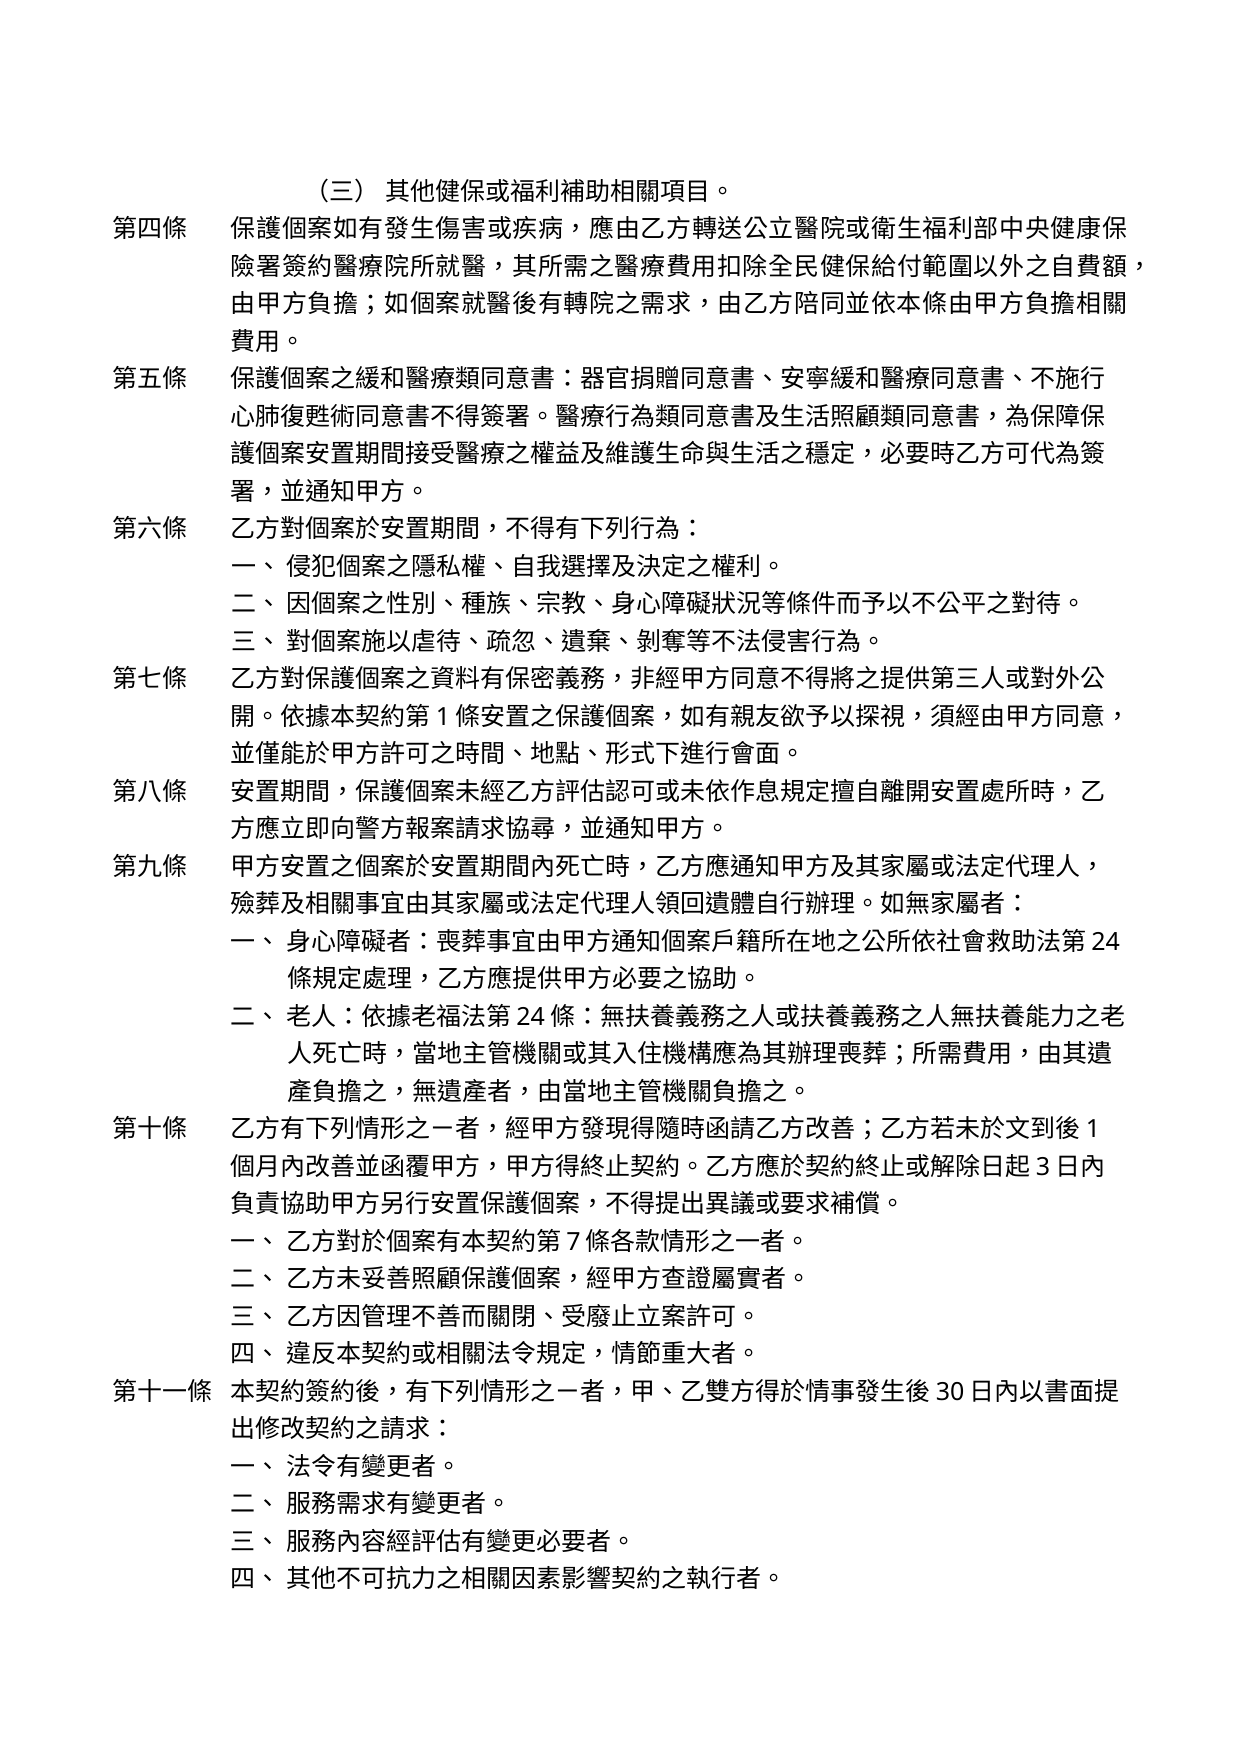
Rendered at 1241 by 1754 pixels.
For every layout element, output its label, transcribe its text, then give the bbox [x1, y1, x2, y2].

list 乙方因管理不善而關閉、受廢止立案許可。 [231, 1289, 1128, 1327]
list 其他健保或福利補助相關項目。 [304, 164, 1128, 202]
list 乙方有下列情形之ㄧ者，經甲方發現得隨時函請乙方改善；乙方若未於文到後1個月內改善並函覆甲方，甲方得終止契約。乙方應於契約終止或解除日起3日內負責協助甲方另行安置保護個案，不得提出異議或要求補償。 [112, 1102, 1128, 1214]
list 本契約簽約後，有下列情形之ㄧ者，甲、乙雙方得於情事發生後30日內以書面提出修改契約之請求： [112, 1364, 1128, 1439]
list 乙方對於個案有本契約第7條各款情形之一者。 [231, 1214, 1128, 1252]
list 保護個案之緩和醫療類同意書：器官捐贈同意書、安寧緩和醫療同意書、不施行心肺復甦術同意書不得簽署。醫療行為類同意書及生活照顧類同意書，為保障保護個案安置期間接受醫療之權益及維護生命與生活之穩定，必要時乙方可代為簽署，並通知甲方。 [112, 352, 1128, 502]
list 安置期間，保護個案未經乙方評估認可或未依作息規定擅自離開安置處所時，乙方應立即向警方報案請求協尋，並通知甲方。 [112, 764, 1128, 839]
list 保護個案如有發生傷害或疾病，應由乙方轉送公立醫院或衛生福利部中央健康保險署簽約醫療院所就醫，其所需之醫療費用扣除全民健保給付範圍以外之自費額，由甲方負擔；如個案就醫後有轉院之需求，由乙方陪同並依本條由甲方負擔相關費用。 [112, 202, 1128, 352]
list 服務內容經評估有變更必要者。 [231, 1514, 1128, 1552]
list 其他不可抗力之相關因素影響契約之執行者。 [231, 1552, 1128, 1589]
list 違反本契約或相關法令規定，情節重大者。 [231, 1327, 1128, 1364]
list 對個案施以虐待、疏忽、遺棄、剝奪等不法侵害行為。 [231, 614, 1128, 652]
list 乙方對個案於安置期間，不得有下列行為： [112, 502, 1128, 539]
list 身心障礙者：喪葬事宜由甲方通知個案戶籍所在地之公所依社會救助法第24條規定處理，乙方應提供甲方必要之協助。 [231, 914, 1128, 989]
list 因個案之性別、種族、宗教、身心障礙狀況等條件而予以不公平之對待。 [231, 577, 1128, 614]
list 甲方安置之個案於安置期間內死亡時，乙方應通知甲方及其家屬或法定代理人，殮葬及相關事宜由其家屬或法定代理人領回遺體自行辦理。如無家屬者： [112, 839, 1128, 914]
list 侵犯個案之隱私權、自我選擇及決定之權利。 [231, 539, 1128, 577]
list 乙方對保護個案之資料有保密義務，非經甲方同意不得將之提供第三人或對外公開。依據本契約第1條安置之保護個案，如有親友欲予以探視，須經由甲方同意，並僅能於甲方許可之時間、地點、形式下進行會面。 [112, 652, 1128, 764]
list 老人：依據老福法第24條：無扶養義務之人或扶養義務之人無扶養能力之老人死亡時，當地主管機關或其入住機構應為其辦理喪葬；所需費用，由其遺產負擔之，無遺產者，由當地主管機關負擔之。 [231, 989, 1128, 1102]
list 法令有變更者。 [231, 1439, 1128, 1477]
list 服務需求有變更者。 [231, 1477, 1128, 1514]
list 乙方未妥善照顧保護個案，經甲方查證屬實者。 [231, 1252, 1128, 1289]
